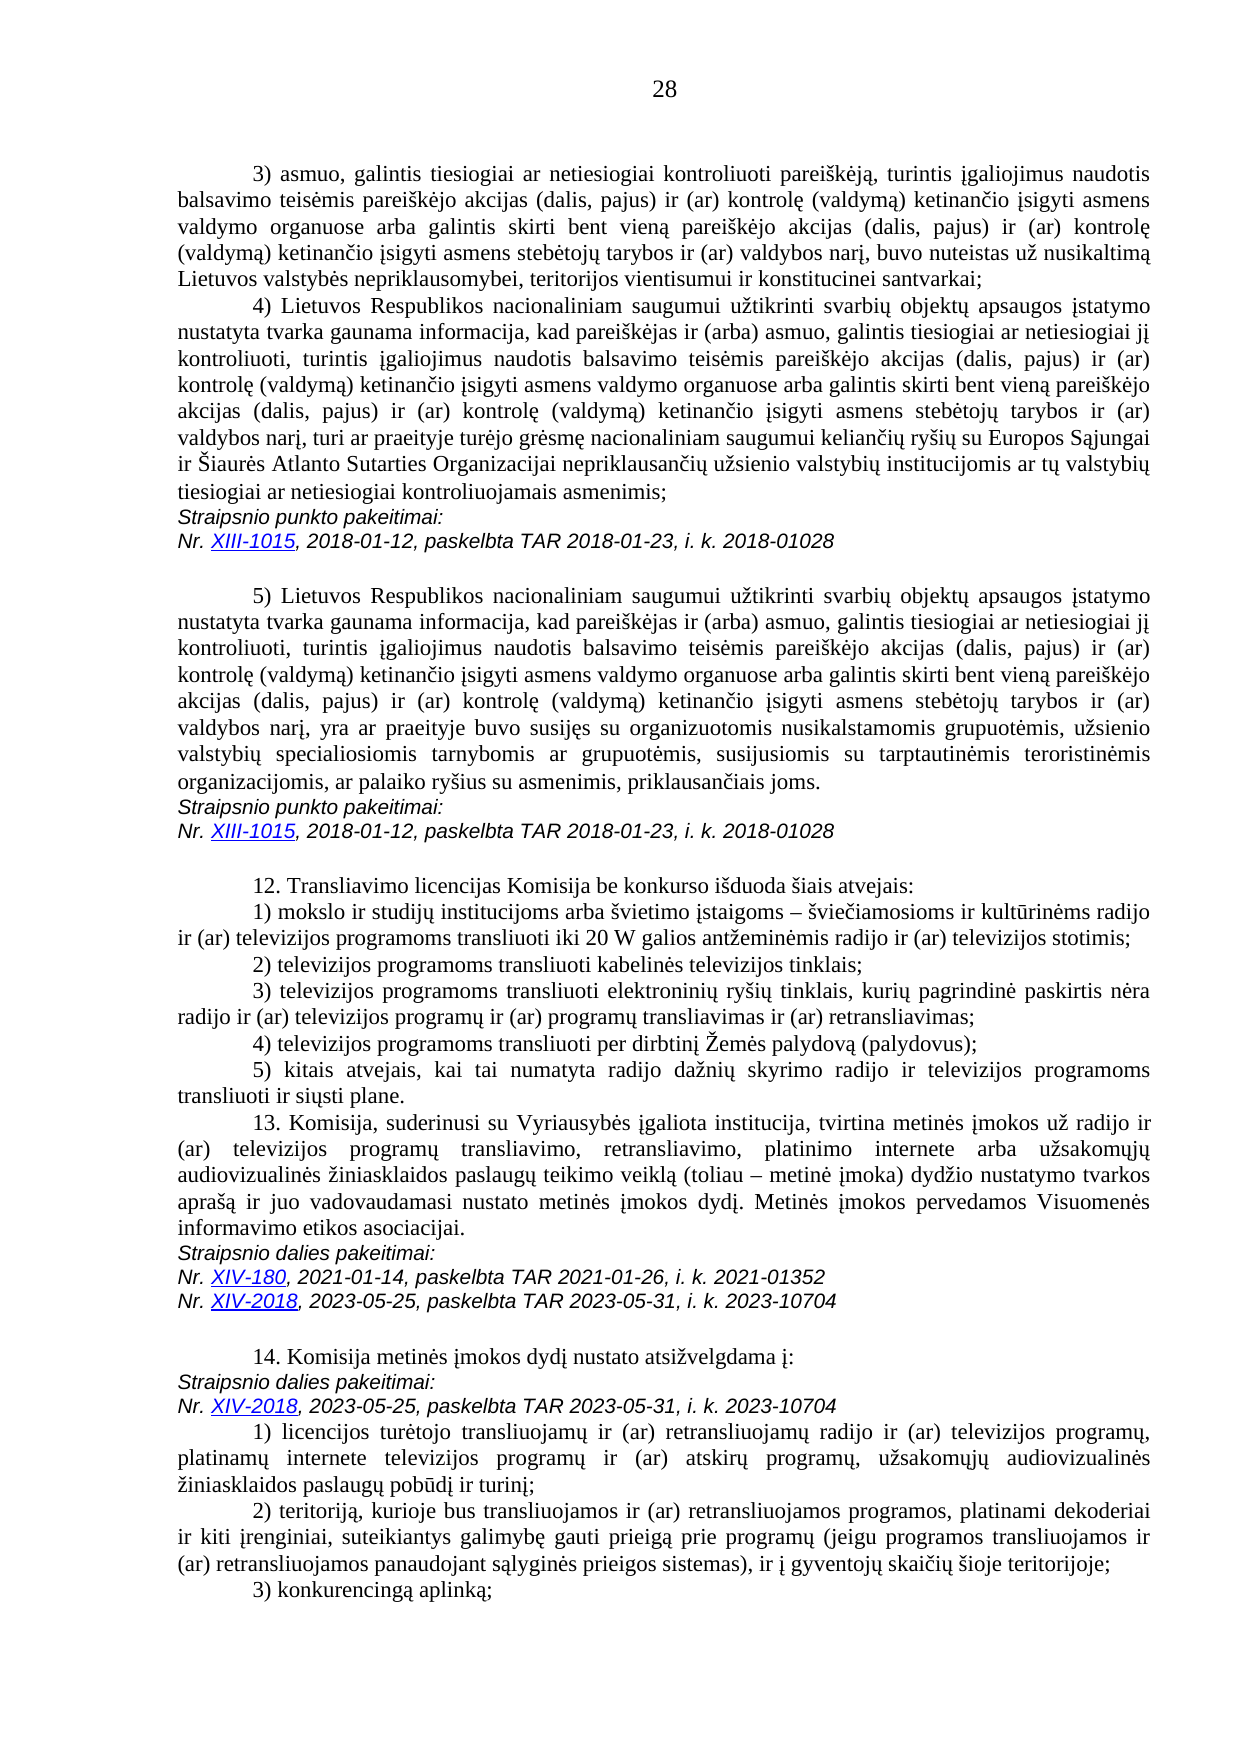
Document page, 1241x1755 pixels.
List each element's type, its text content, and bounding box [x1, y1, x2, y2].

text 3) asmuo, galintis tiesiogiai ar netiesiogiai kontroliuoti pareiškėją, turintis įgaliojimus naudotis balsavimo teisėmis pareiškėjo akcijas (dalis, pajus) ir (ar) kontrolę (valdymą) ketinančio įsigyti asmens valdymo organuose arba galintis skirti bent vieną pareiškėjo akcijas (dalis, pajus) ir (ar) kontrolę (valdymą) ketinančio įsigyti asmens stebėtojų tarybos ir (ar) valdybos narį, buvo nuteistas už nusikaltimą Lietuvos valstybės nepriklausomybei, teritorijos vientisumui ir konstitucinei santvarkai; [177, 160, 1152, 292]
text 12. Transliavimo licencijas Komisija be konkurso išduoda šiais atvejais: [177, 872, 1152, 898]
text 2) teritoriją, kurioje bus transliuojamos ir (ar) retransliuojamos programos, platinami dekoderiai ir kiti įrenginiai, suteikiantys galimybę gauti prieigą prie programų (jeigu programos transliuojamos ir (ar) retransliuojamos panaudojant sąlyginės prieigos sistemas), ir į gyventojų skaičių šioje teritorijoje; [177, 1497, 1152, 1576]
text Straipsnio dalies pakeitimai: [177, 1370, 1152, 1394]
text Nr. XIII-1015, 2018-01-12, paskelbta TAR 2018-01-23, i. k. 2018-01028 [177, 819, 1152, 843]
text Nr. XIV-2018, 2023-05-25, paskelbta TAR 2023-05-31, i. k. 2023-10704 [177, 1394, 1152, 1418]
text 5) kitais atvejais, kai tai numatyta radijo dažnių skyrimo radijo ir televizijos programoms transliuoti ir siųsti plane. [177, 1056, 1152, 1109]
text 13. Komisija, suderinusi su Vyriausybės įgaliota institucija, tvirtina metinės įmokos už radijo ir (ar) televizijos programų transliavimo, retransliavimo, platinimo internete arba užsakomųjų audiovizualinės žiniasklaidos paslaugų teikimo veiklą (toliau – metinė įmoka) dydžio nustatymo tvarkos aprašą ir juo vadovaudamasi nustato metinės įmokos dydį. Metinės įmokos pervedamos Visuomenės informavimo etikos asociacijai. [177, 1109, 1152, 1241]
text 5) Lietuvos Respublikos nacionaliniam saugumui užtikrinti svarbių objektų apsaugos įstatymo nustatyta tvarka gaunama informacija, kad pareiškėjas ir (arba) asmuo, galintis tiesiogiai ar netiesiogiai jį kontroliuoti, turintis įgaliojimus naudotis balsavimo teisėmis pareiškėjo akcijas (dalis, pajus) ir (ar) kontrolę (valdymą) ketinančio įsigyti asmens valdymo organuose arba galintis skirti bent vieną pareiškėjo akcijas (dalis, pajus) ir (ar) kontrolę (valdymą) ketinančio įsigyti asmens stebėtojų tarybos ir (ar) valdybos narį, yra ar praeityje buvo susijęs su organizuotomis nusikalstamomis grupuotėmis, užsienio valstybių specialiosiomis tarnybomis ar grupuotėmis, susijusiomis su tarptautinėmis teroristinėmis organizacijomis, ar palaiko ryšius su asmenimis, priklausančiais joms. [177, 582, 1152, 795]
text Nr. XIII-1015, 2018-01-12, paskelbta TAR 2018-01-23, i. k. 2018-01028 [177, 529, 1152, 553]
text 4) Lietuvos Respublikos nacionaliniam saugumui užtikrinti svarbių objektų apsaugos įstatymo nustatyta tvarka gaunama informacija, kad pareiškėjas ir (arba) asmuo, galintis tiesiogiai ar netiesiogiai jį kontroliuoti, turintis įgaliojimus naudotis balsavimo teisėmis pareiškėjo akcijas (dalis, pajus) ir (ar) kontrolę (valdymą) ketinančio įsigyti asmens valdymo organuose arba galintis skirti bent vieną pareiškėjo akcijas (dalis, pajus) ir (ar) kontrolę (valdymą) ketinančio įsigyti asmens stebėtojų tarybos ir (ar) valdybos narį, turi ar praeityje turėjo grėsmę nacionaliniam saugumui keliančių ryšių su Europos Sąjungai ir Šiaurės Atlanto Sutarties Organizacijai nepriklausančių užsienio valstybių institucijomis ar tų valstybių tiesiogiai ar netiesiogiai kontroliuojamais asmenimis; [177, 292, 1152, 505]
text 3) konkurencingą aplinką; [177, 1576, 1152, 1602]
text 14. Komisija metinės įmokos dydį nustato atsižvelgdama į: [177, 1341, 1152, 1370]
text 2) televizijos programoms transliuoti kabelinės televizijos tinklais; [177, 951, 1152, 977]
text 1) mokslo ir studijų institucijoms arba švietimo įstaigoms – šviečiamosioms ir kultūrinėms radijo ir (ar) televizijos programoms transliuoti iki 20 W galios antžeminėmis radijo ir (ar) televizijos stotimis; [177, 898, 1152, 951]
text Straipsnio dalies pakeitimai: [177, 1241, 1152, 1264]
text Nr. XIV-2018, 2023-05-25, paskelbta TAR 2023-05-31, i. k. 2023-10704 [177, 1288, 1152, 1312]
text 4) televizijos programoms transliuoti per dirbtinį Žemės palydovą (palydovus); [177, 1030, 1152, 1056]
text 3) televizijos programoms transliuoti elektroninių ryšių tinklais, kurių pagrindinė paskirtis nėra radijo ir (ar) televizijos programų ir (ar) programų transliavimas ir (ar) retransliavimas; [177, 977, 1152, 1030]
text 1) licencijos turėtojo transliuojamų ir (ar) retransliuojamų radijo ir (ar) televizijos programų, platinamų internete televizijos programų ir (ar) atskirų programų, užsakomųjų audiovizualinės žiniasklaidos paslaugų pobūdį ir turinį; [177, 1418, 1152, 1497]
text Straipsnio punkto pakeitimai: [177, 505, 1152, 529]
text Straipsnio punkto pakeitimai: [177, 795, 1152, 819]
text Nr. XIV-180, 2021-01-14, paskelbta TAR 2021-01-26, i. k. 2021-01352 [177, 1264, 1152, 1288]
